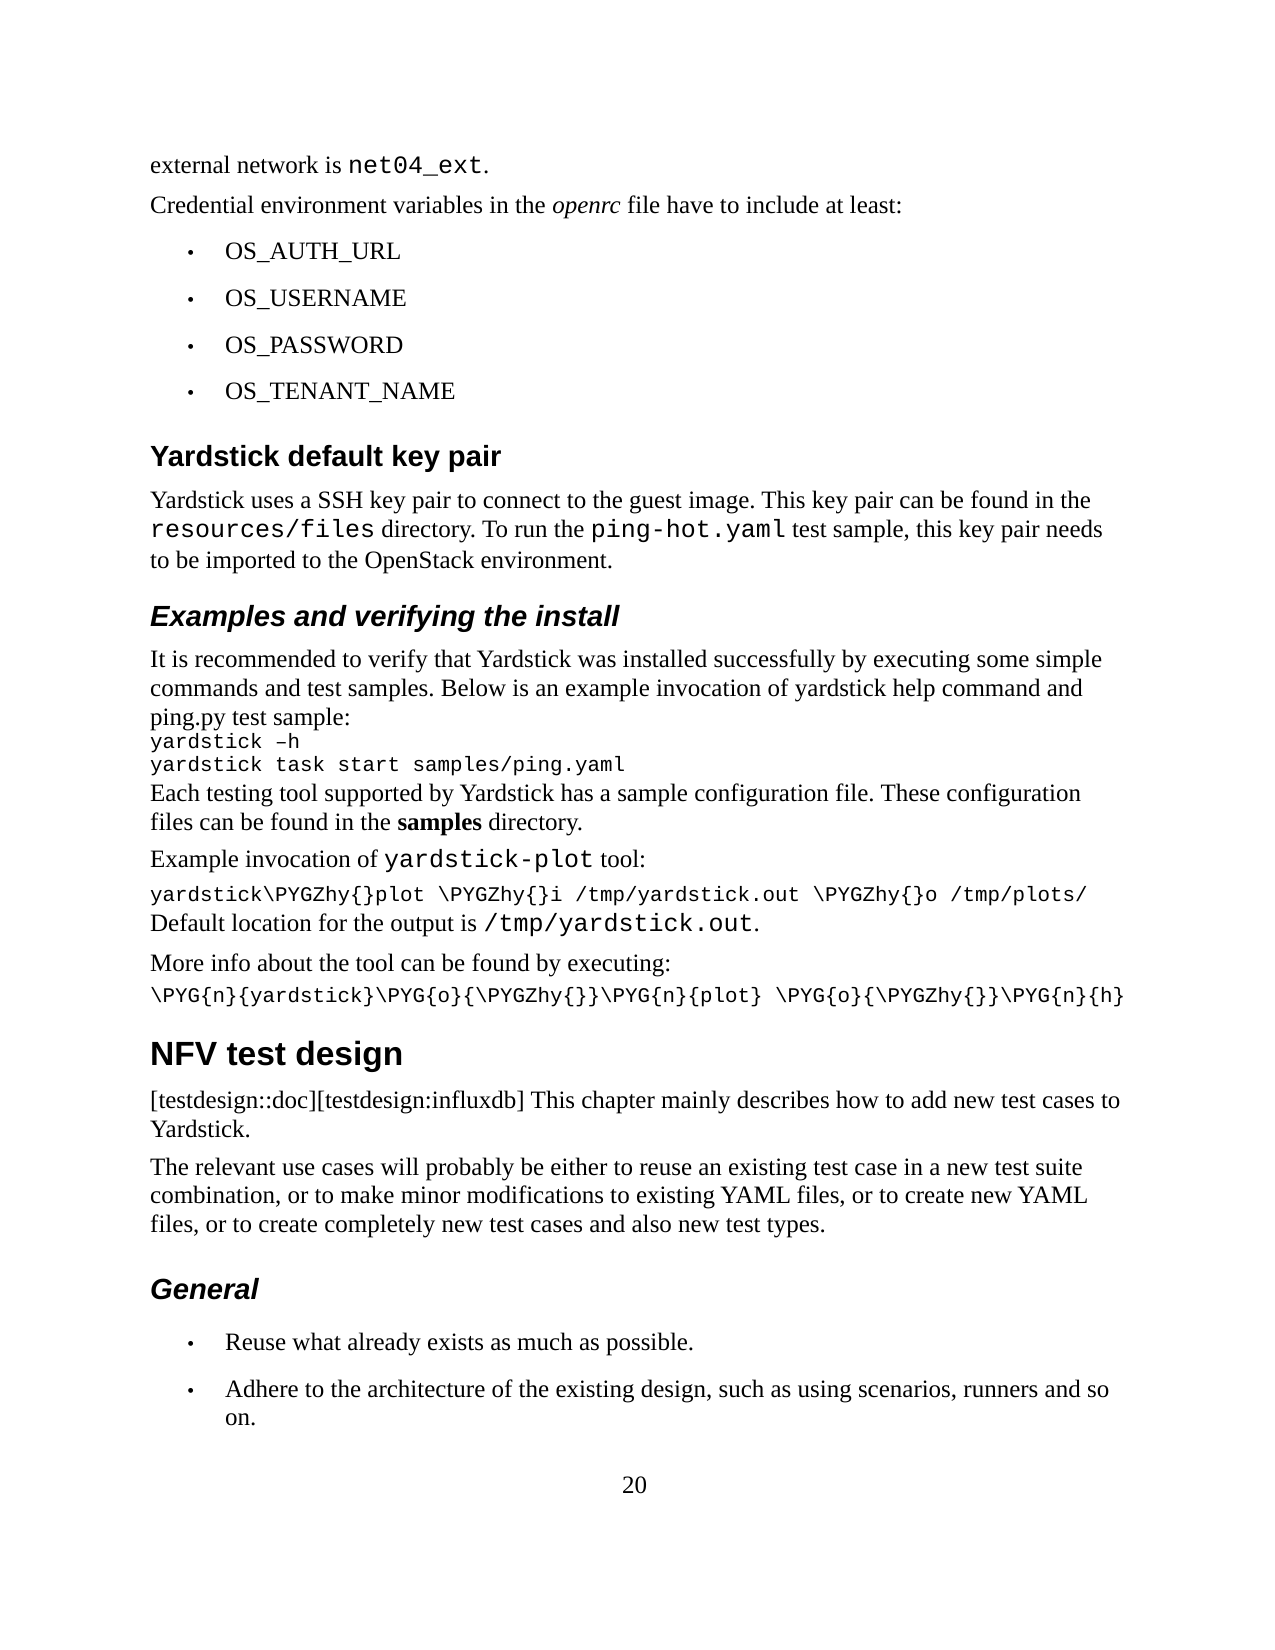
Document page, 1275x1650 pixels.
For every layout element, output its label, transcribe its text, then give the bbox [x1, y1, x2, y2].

text \PYG{n}{yardstick}\PYG{o}{\PYGZhy{}}\PYG{n}{plot} \PYG{o}{\PYGZhy{}}\PYG{n}{h} [150, 986, 1125, 1009]
text The relevant use cases will probably be either to reuse an existing test case in a new test suite combination, or to make minor modifications to existing YAML files, or to create new YAML files, or to create completely new test cases and also new test types. [150, 1152, 1125, 1238]
text Example invocation of yardstick-plot tool: [150, 844, 1125, 875]
list Reuse what already exists as much as possible. [187, 1327, 1125, 1356]
list OS_USERNAME [187, 283, 1125, 312]
text More info about the tool can be found by executing: [150, 948, 1125, 977]
subtitle NFV test design [150, 1034, 1125, 1073]
text Default location for the output is /tmp/yardstick.out. [150, 908, 1125, 939]
subtitle Yardstick default key pair [150, 439, 1125, 473]
subtitle Examples and verifying the install [150, 598, 1125, 632]
list OS_TENANT_NAME [187, 376, 1125, 405]
text yardstick\PYGZhy{}plot \PYGZhy{}i /tmp/yardstick.out \PYGZhy{}o /tmp/plots/ [150, 884, 1125, 908]
text Credential environment variables in the openrc file have to include at least: [150, 190, 1125, 218]
text It is recommended to verify that Yardstick was installed successfully by executing some simple commands and test samples. Below is an example invocation of yardstick help command and ping.py test sample: [150, 644, 1125, 731]
list Adhere to the architecture of the existing design, such as using scenarios, runners and so on. [187, 1374, 1125, 1431]
text [testdesign::doc][testdesign:influxdb] This chapter mainly describes how to add new test cases to Yardstick. [150, 1085, 1125, 1143]
text external network is net04_ext. [150, 150, 1125, 181]
text yardstick task start samples/ping.yaml [150, 754, 1125, 778]
text Each testing tool supported by Yardstick has a sample configuration file. These configuration files can be found in the samples directory. [150, 778, 1125, 836]
list OS_AUTH_URL [187, 236, 1125, 265]
subtitle General [150, 1272, 1125, 1306]
list OS_PASSWORD [187, 330, 1125, 358]
text yardstick –h [150, 731, 1125, 754]
text Yardstick uses a SSH key pair to connect to the guest image. This key pair can be found in the resources/files directory. To run the ping-hot.yaml test sample, this key pair needs to be imported to the OpenStack environment. [150, 485, 1125, 573]
